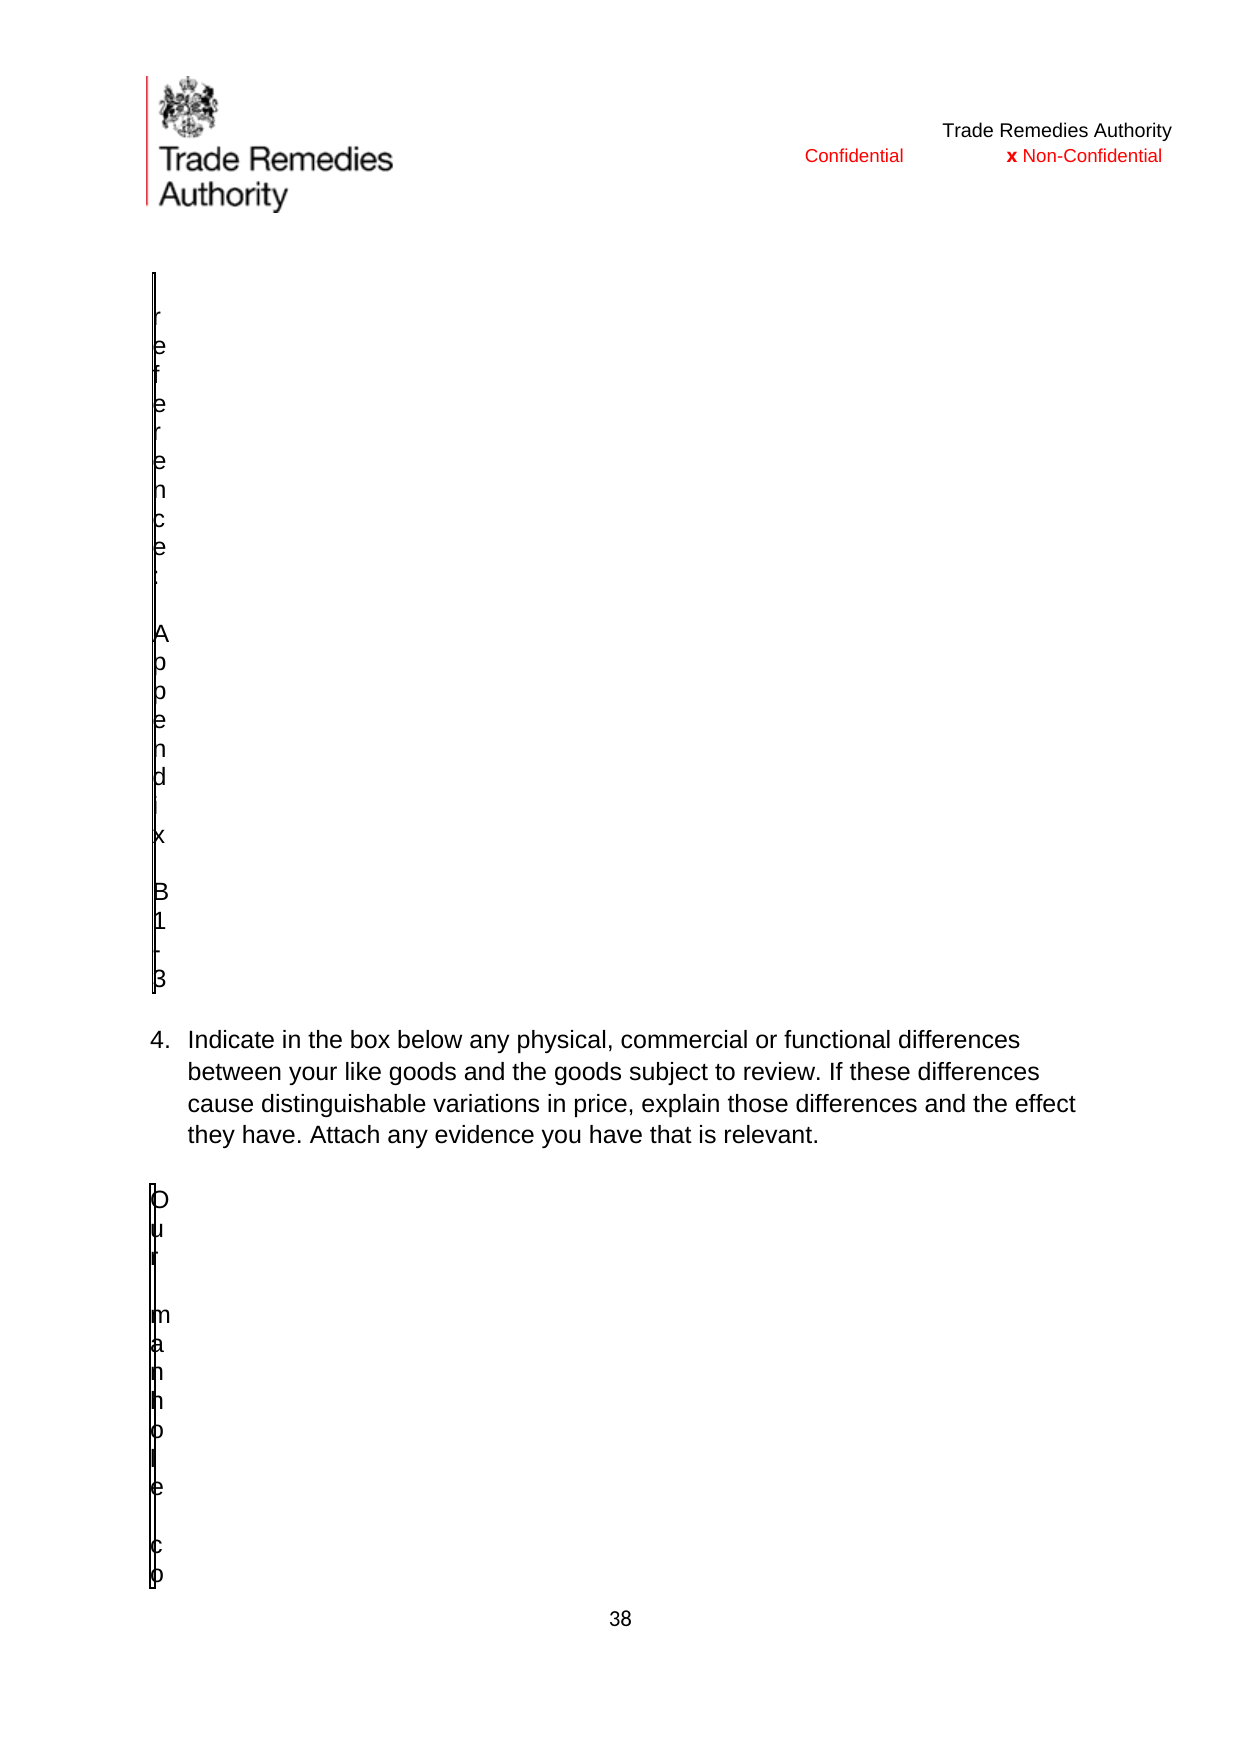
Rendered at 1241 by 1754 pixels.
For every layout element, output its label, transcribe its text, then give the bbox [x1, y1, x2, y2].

list Indicate in the box below any physical, commercial or functional differences between your like goods and the goods subject to review. If these differences cause distinguishable variations in price, explain those differences and the effect they have. Attach any evidence you have that is relevant. [150, 1025, 1090, 1149]
